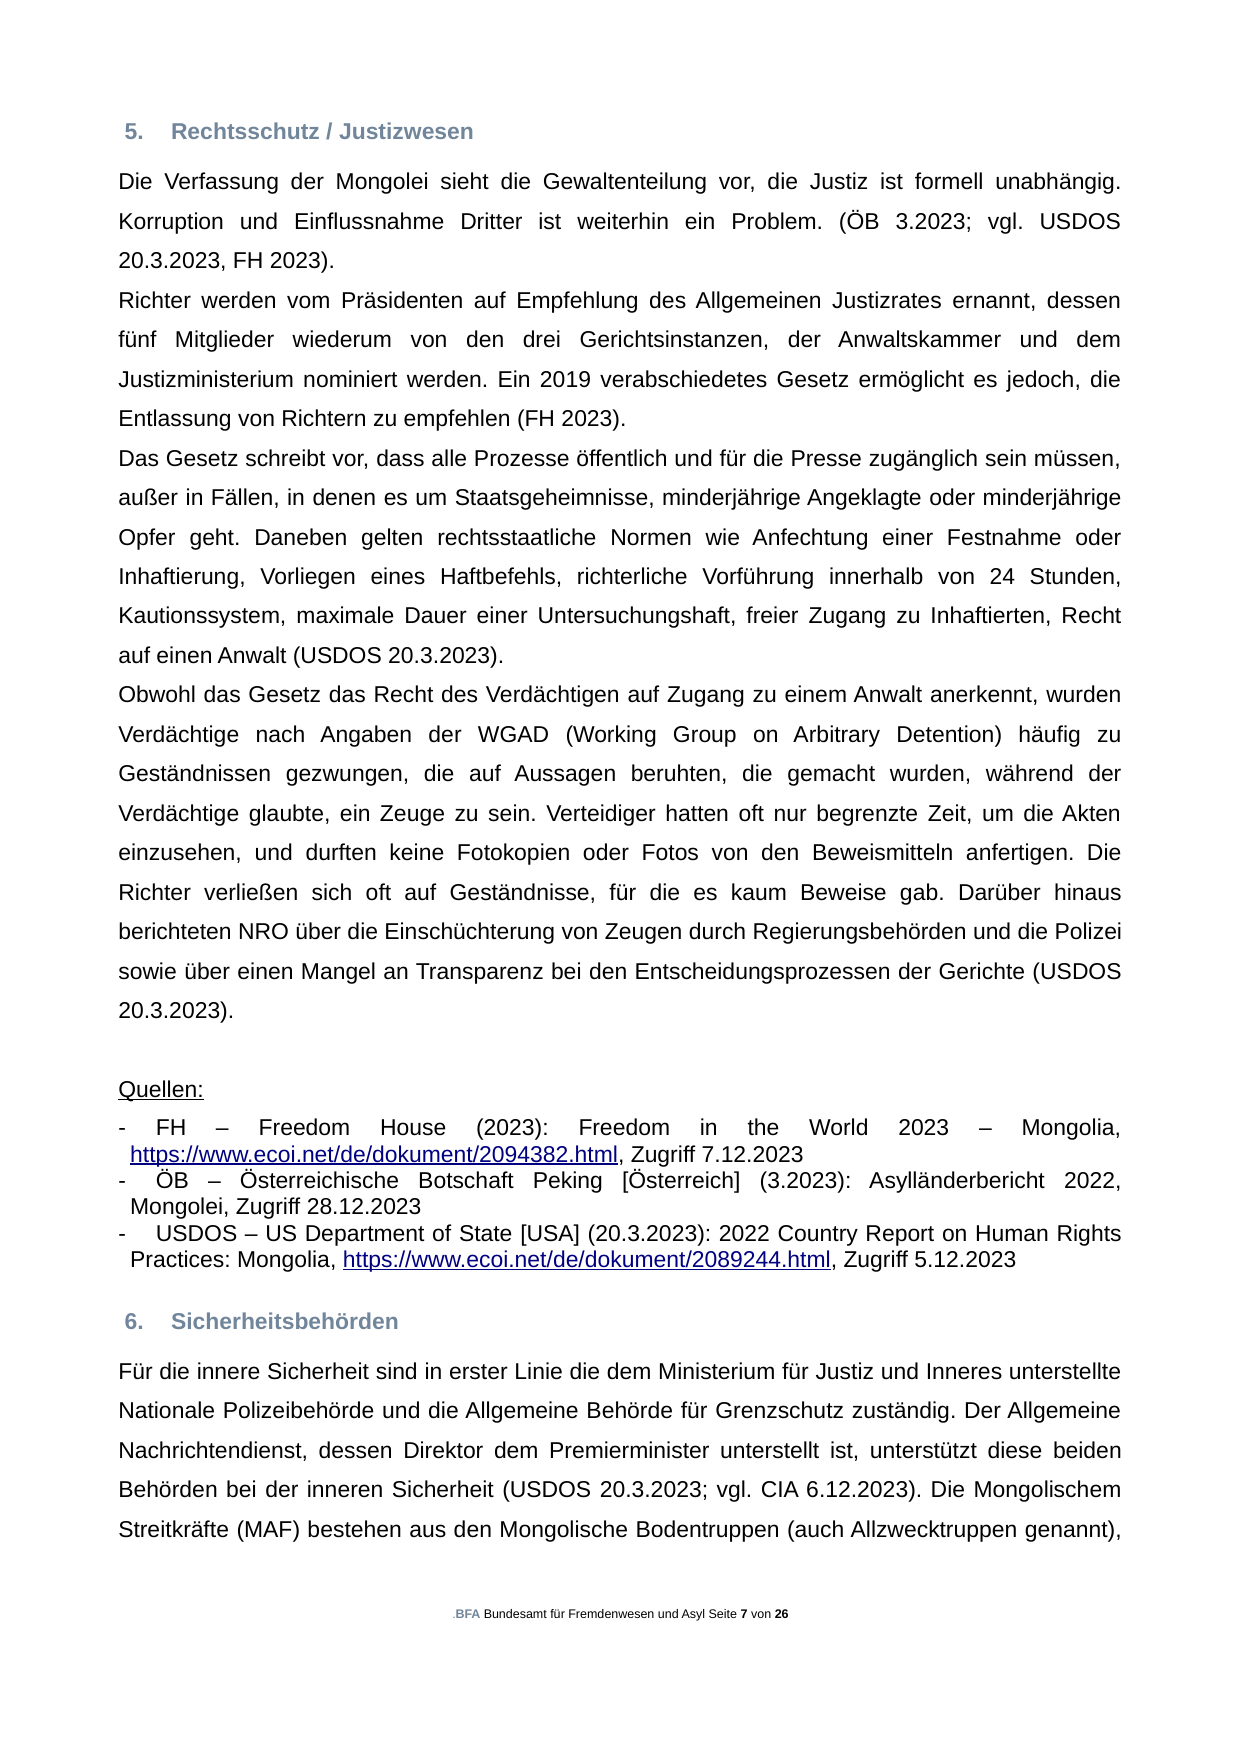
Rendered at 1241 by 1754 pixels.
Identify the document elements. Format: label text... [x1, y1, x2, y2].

list FH – Freedom House (2023): Freedom in the World 2023 – Mongolia, https://www.ecoi.net/de/dokument/2094382.html, Zugriff 7.12.2023 [118, 1114, 1122, 1167]
subtitle Sicherheitsbehörden [118, 1308, 1112, 1334]
text Das Gesetz schreibt vor, dass alle Prozesse öffentlich und für die Presse zugänglich sein müssen, außer in Fällen, in denen es um Staatsgeheimnisse, minderjährige Angeklagte oder minderjährige Opfer geht. Daneben gelten rechtsstaatliche Normen wie Anfechtung einer Festnahme oder Inhaftierung, Vorliegen eines Haftbefehls, richterliche Vorführung innerhalb von 24 Stunden, Kautionssystem, maximale Dauer einer Untersuchungshaft, freier Zugang zu Inhaftierten, Recht auf einen Anwalt (USDOS 20.3.2023). [118, 444, 1122, 668]
text Richter werden vom Präsidenten auf Empfehlung des Allgemeinen Justizrates ernannt, dessen fünf Mitglieder wiederum von den drei Gerichtsinstanzen, der Anwaltskammer und dem Justizministerium nominiert werden. Ein 2019 verabschiedetes Gesetz ermöglicht es jedoch, die Entlassung von Richtern zu empfehlen (FH 2023). [118, 287, 1122, 431]
text Die Verfassung der Mongolei sieht die Gewaltenteilung vor, die Justiz ist formell unabhängig. Korruption und Einflussnahme Dritter ist weiterhin ein Problem. (ÖB 3.2023; vgl. USDOS 20.3.2023, FH 2023). [118, 168, 1122, 273]
text Obwohl das Gesetz das Recht des Verdächtigen auf Zugang zu einem Anwalt anerkennt, wurden Verdächtige nach Angaben der WGAD (Working Group on Arbitrary Detention) häufig zu Geständnissen gezwungen, die auf Aussagen beruhten, die gemacht wurden, während der Verdächtige glaubte, ein Zeuge zu sein. Verteidiger hatten oft nur begrenzte Zeit, um die Akten einzusehen, und durften keine Fotokopien oder Fotos von den Beweismitteln anfertigen. Die Richter verließen sich oft auf Geständnisse, für die es kaum Beweise gab. Darüber hinaus berichteten NRO über die Einschüchterung von Zeugen durch Regierungsbehörden und die Polizei sowie über einen Mangel an Transparenz bei den Entscheidungsprozessen der Gerichte (USDOS 20.3.2023). [118, 681, 1122, 1023]
list USDOS – US Department of State [USA] (20.3.2023): 2022 Country Report on Human Rights Practices: Mongolia, https://www.ecoi.net/de/dokument/2089244.html, Zugriff 5.12.2023 [118, 1220, 1122, 1272]
text Quellen: [118, 1076, 1122, 1102]
text Für die innere Sicherheit sind in erster Linie die dem Ministerium für Justiz und Inneres unterstellte Nationale Polizeibehörde und die Allgemeine Behörde für Grenzschutz zuständig. Der Allgemeine Nachrichtendienst, dessen Direktor dem Premierminister unterstellt ist, unterstützt diese beiden Behörden bei der inneren Sicherheit (USDOS 20.3.2023; vgl. CIA 6.12.2023). Die Mongolischem Streitkräfte (MAF) bestehen aus den Mongolische Bodentruppen (auch Allzwecktruppen genannt), [118, 1358, 1122, 1542]
list ÖB – Österreichische Botschaft Peking [Österreich] (3.2023): Asylländerbericht 2022, Mongolei, Zugriff 28.12.2023 [118, 1167, 1122, 1220]
subtitle Rechtsschutz / Justizwesen [118, 118, 1112, 144]
